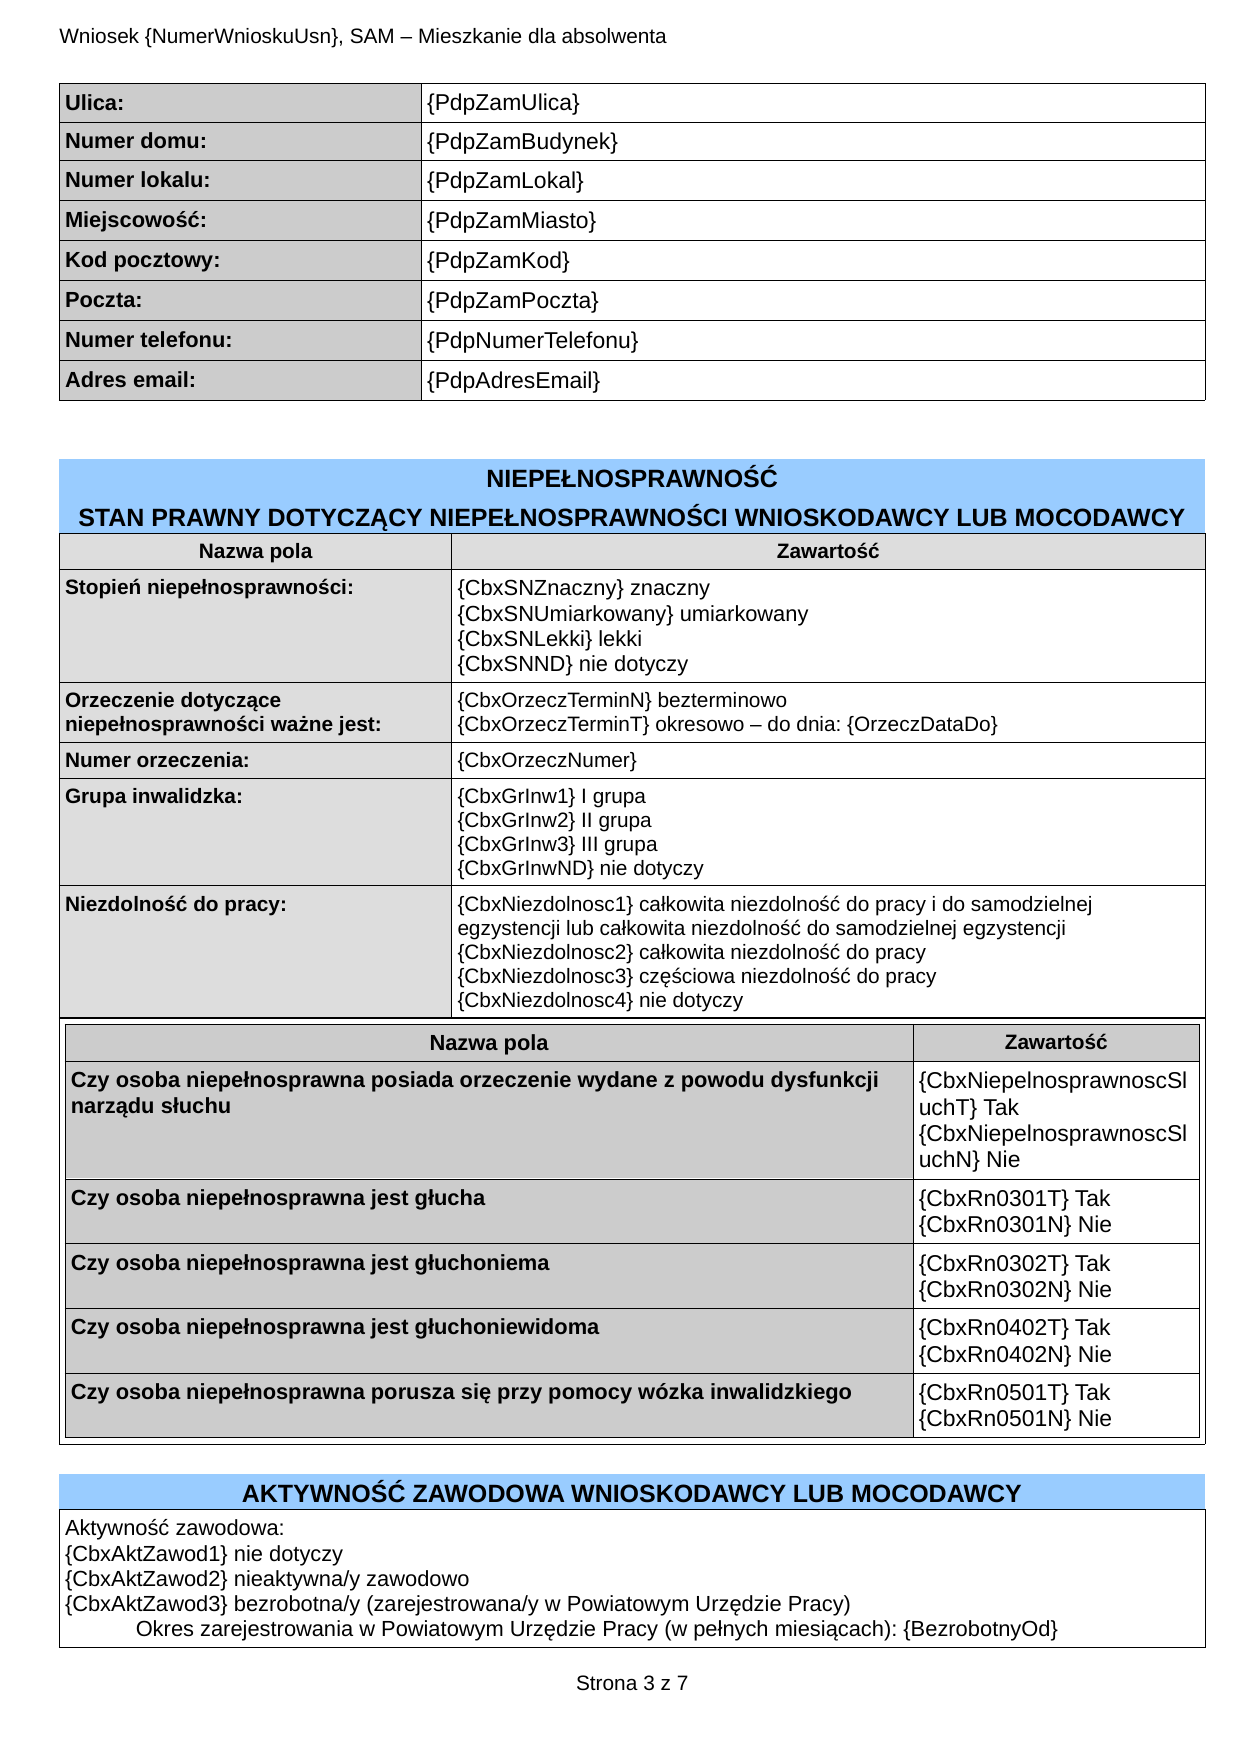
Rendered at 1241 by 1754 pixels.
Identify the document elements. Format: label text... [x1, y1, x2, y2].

table_cell {CbxRn0301T} Tak {CbxRn0301N} Nie [914, 1180, 1199, 1243]
table_cell {CbxNiezdolnosc1} całkowita niezdolność do pracy i do samodzielnej egzystencji lub całkowita niezdolność do samodzielnej egzystencji {CbxNiezdolnosc2} całkowita niezdolność do pracy {CbxNiezdolnosc3} częściowa niezdolność do pracy {CbxNiezdolnosc4} nie dotyczy [452, 886, 1205, 1017]
table_cell Adres email: [60, 361, 421, 400]
table_cell {PdpZamMiasto} [422, 201, 1205, 240]
table_cell Numer domu: [60, 123, 421, 160]
table_cell Stopień niepełnosprawności: [60, 570, 451, 682]
subtitle AKTYWNOŚĆ ZAWODOWA WNIOSKODAWCY LUB MOCODAWCY [59, 1474, 1205, 1509]
table_header Nazwa pola [60, 534, 451, 569]
table_cell {CbxRn0302T} Tak {CbxRn0302N} Nie [914, 1244, 1199, 1308]
table_header Aktywność zawodowa: {CbxAktZawod1} nie dotyczy {CbxAktZawod2} nieaktywna/y zawodowo {CbxAktZawod3} bezrobotna/y (zarejestrowana/y w Powiatowym Urzędzie Pracy) Okres zarejestrowania w Powiatowym Urzędzie Pracy (w pełnych miesiącach): {BezrobotnyOd} [60, 1510, 1205, 1647]
table_cell {CbxRn0501T} Tak {CbxRn0501N} Nie [914, 1374, 1199, 1437]
table_cell {PdpZamPoczta} [422, 281, 1205, 320]
table_cell {PdpZamBudynek} [422, 123, 1205, 160]
table_cell Niezdolność do pracy: [60, 886, 451, 1017]
table_cell {PdpNumerTelefonu} [422, 321, 1205, 360]
table_cell Numer telefonu: [60, 321, 421, 360]
table_cell Numer lokalu: [60, 161, 421, 200]
table_header Nazwa pola [66, 1025, 913, 1061]
table_cell {PdpZamUlica} [422, 84, 1205, 121]
subtitle STAN PRAWNY DOTYCZĄCY NIEPEŁNOSPRAWNOŚCI WNIOSKODAWCY LUB MOCODAWCY [59, 498, 1205, 533]
table_cell Poczta: [60, 281, 421, 320]
table_header Zawartość [452, 534, 1205, 569]
table_cell Kod pocztowy: [60, 241, 421, 280]
table_cell Ulica: [60, 84, 421, 121]
table_cell {CbxOrzeczNumer} [452, 743, 1205, 778]
subtitle NIEPEŁNOSPRAWNOŚĆ [59, 459, 1205, 495]
table_cell {CbxGrInw1} I grupa {CbxGrInw2} II grupa {CbxGrInw3} III grupa {CbxGrInwND} nie dotyczy [452, 779, 1205, 885]
table_cell {CbxSNZnaczny} znaczny {CbxSNUmiarkowany} umiarkowany {CbxSNLekki} lekki {CbxSNND} nie dotyczy [452, 570, 1205, 682]
table_cell {CbxRn0402T} Tak {CbxRn0402N} Nie [914, 1309, 1199, 1373]
table_cell Czy osoba niepełnosprawna jest głuchoniewidoma [66, 1309, 913, 1373]
table_cell Grupa inwalidzka: [60, 779, 451, 885]
table_cell {PdpZamKod} [422, 241, 1205, 280]
table_cell {CbxOrzeczTerminN} bezterminowo {CbxOrzeczTerminT} okresowo – do dnia: {OrzeczDataDo} [452, 683, 1205, 742]
table_cell {CbxNiepelnosprawnoscSluchT} Tak {CbxNiepelnosprawnoscSluchN} Nie [914, 1062, 1199, 1178]
table_cell {PdpZamLokal} [422, 161, 1205, 200]
table_cell Czy osoba niepełnosprawna porusza się przy pomocy wózka inwalidzkiego [66, 1374, 913, 1437]
table_cell Czy osoba niepełnosprawna jest głuchoniema [66, 1244, 913, 1308]
table_cell Czy osoba niepełnosprawna jest głucha [66, 1180, 913, 1243]
table_cell {PdpAdresEmail} [422, 361, 1205, 400]
table_cell Czy osoba niepełnosprawna posiada orzeczenie wydane z powodu dysfunkcji narządu słuchu [66, 1062, 913, 1178]
table_header [60, 1019, 1205, 1444]
table_cell Miejscowość: [60, 201, 421, 240]
table_cell Numer orzeczenia: [60, 743, 451, 778]
table_cell Orzeczenie dotyczące niepełnosprawności ważne jest: [60, 683, 451, 742]
table_header Zawartość [914, 1025, 1199, 1061]
